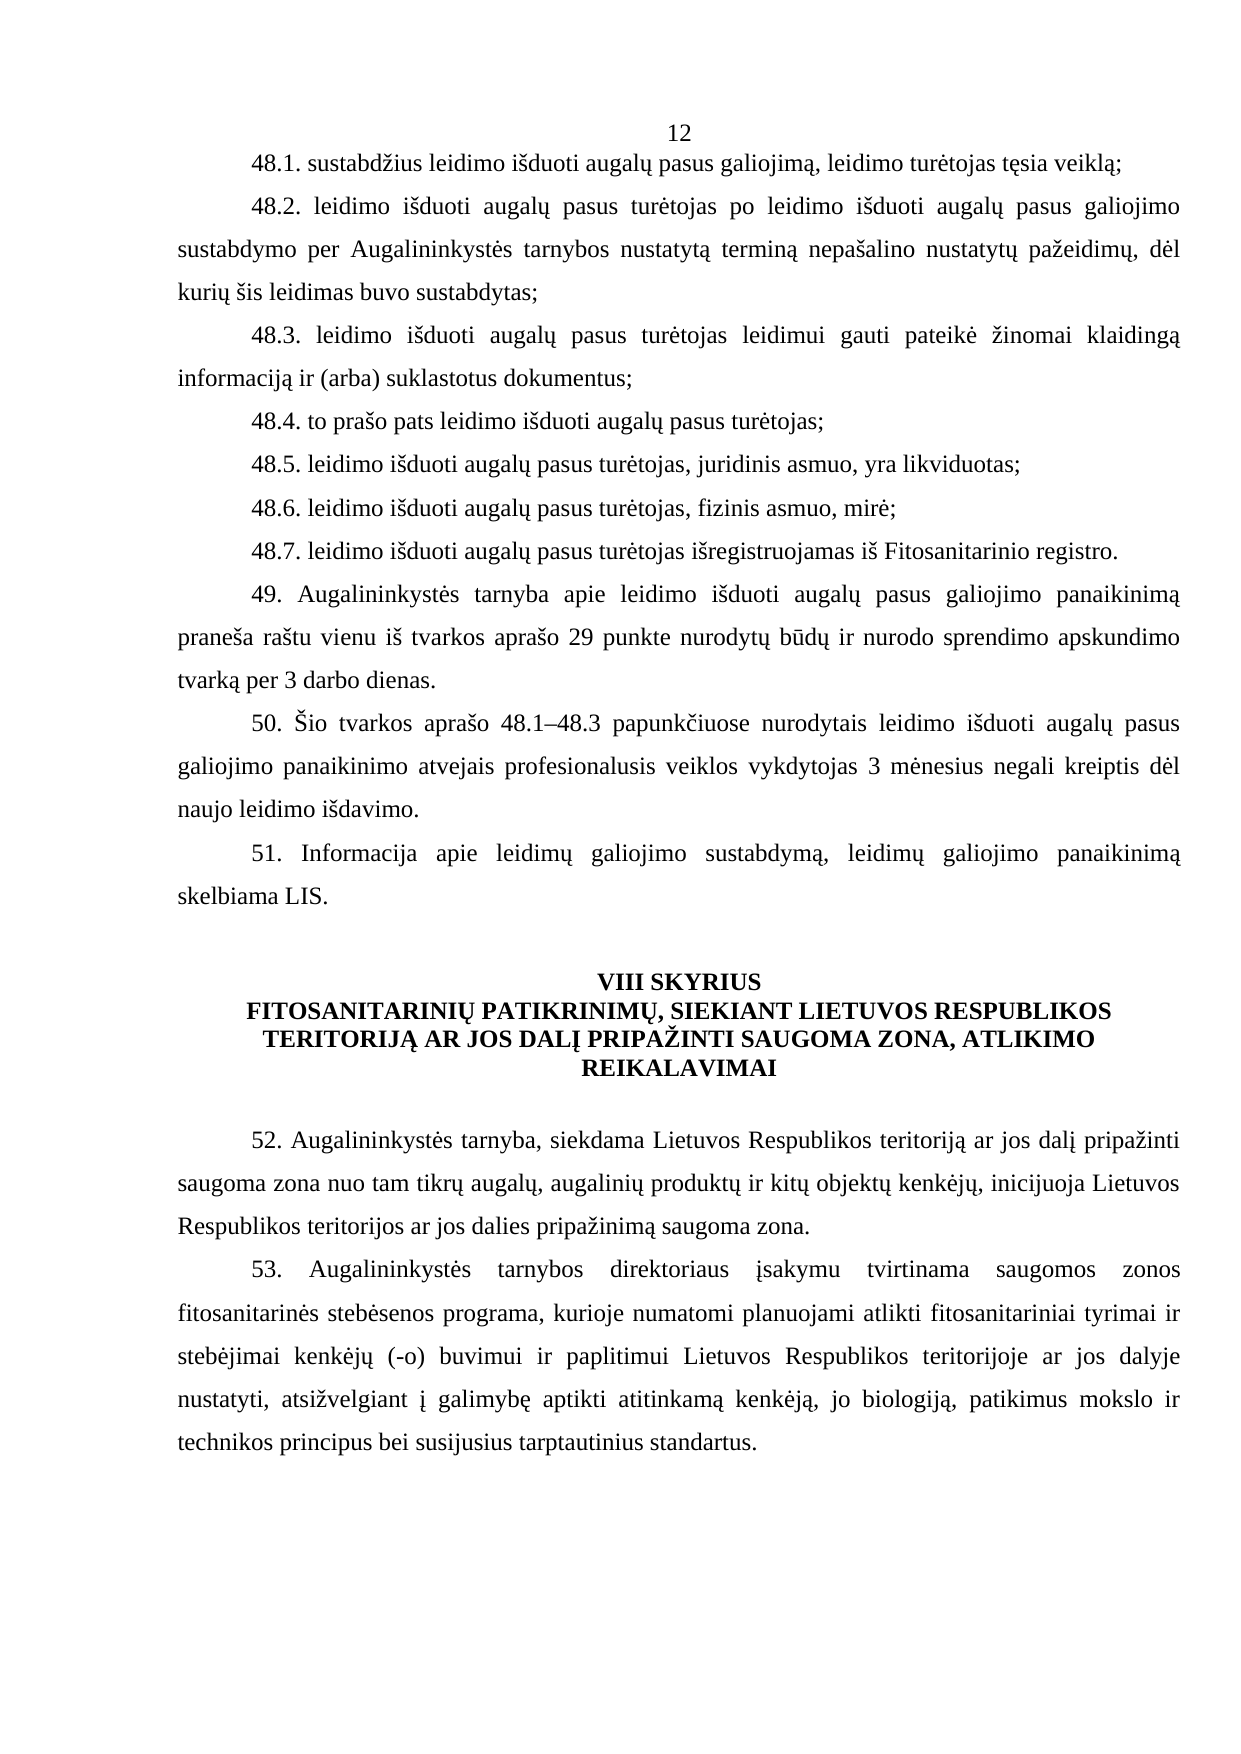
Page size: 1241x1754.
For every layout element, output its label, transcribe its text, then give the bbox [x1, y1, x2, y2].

text FITOSANITARINIŲ PATIKRINIMŲ, SIEKIANT LIETUVOS RESPUBLIKOS TERITORIJĄ AR JOS DALĮ PRIPAŽINTI SAUGOMA ZONA, ATLIKIMO REIKALAVIMAI [177, 996, 1181, 1082]
text 48.2. leidimo išduoti augalų pasus turėtojas po leidimo išduoti augalų pasus galiojimo sustabdymo per Augalininkystės tarnybos nustatytą terminą nepašalino nustatytų pažeidimų, dėl kurių šis leidimas buvo sustabdytas; [177, 191, 1181, 306]
text 48.3. leidimo išduoti augalų pasus turėtojas leidimui gauti pateikė žinomai klaidingą informaciją ir (arba) suklastotus dokumentus; [177, 320, 1181, 392]
text VIII SKYRIUS [177, 967, 1181, 996]
text 48.6. leidimo išduoti augalų pasus turėtojas, fizinis asmuo, mirė; [177, 493, 1181, 521]
text 53. Augalininkystės tarnybos direktoriaus įsakymu tvirtinama saugomos zonos fitosanitarinės stebėsenos programa, kurioje numatomi planuojami atlikti fitosanitariniai tyrimai ir stebėjimai kenkėjų (-o) buvimui ir paplitimui Lietuvos Respublikos teritorijoje ar jos dalyje nustatyti, atsižvelgiant į galimybę aptikti atitinkamą kenkėją, jo biologiją, patikimus mokslo ir technikos principus bei susijusius tarptautinius standartus. [177, 1254, 1181, 1456]
text 51. Informacija apie leidimų galiojimo sustabdymą, leidimų galiojimo panaikinimą skelbiama LIS. [177, 838, 1181, 909]
text 52. Augalininkystės tarnyba, siekdama Lietuvos Respublikos teritoriją ar jos dalį pripažinti saugoma zona nuo tam tikrų augalų, augalinių produktų ir kitų objektų kenkėjų, inicijuoja Lietuvos Respublikos teritorijos ar jos dalies pripažinimą saugoma zona. [177, 1125, 1181, 1240]
text 49. Augalininkystės tarnyba apie leidimo išduoti augalų pasus galiojimo panaikinimą praneša raštu vienu iš tvarkos aprašo 29 punkte nurodytų būdų ir nurodo sprendimo apskundimo tvarką per 3 darbo dienas. [177, 579, 1181, 694]
text 50. Šio tvarkos aprašo 48.1–48.3 papunkčiuose nurodytais leidimo išduoti augalų pasus galiojimo panaikinimo atvejais profesionalusis veiklos vykdytojas 3 mėnesius negali kreiptis dėl naujo leidimo išdavimo. [177, 708, 1181, 823]
text 48.5. leidimo išduoti augalų pasus turėtojas, juridinis asmuo, yra likviduotas; [177, 449, 1181, 478]
text 48.1. sustabdžius leidimo išduoti augalų pasus galiojimą, leidimo turėtojas tęsia veiklą; [177, 148, 1181, 176]
text 48.7. leidimo išduoti augalų pasus turėtojas išregistruojamas iš Fitosanitarinio registro. [177, 536, 1181, 564]
text 48.4. to prašo pats leidimo išduoti augalų pasus turėtojas; [177, 406, 1181, 435]
